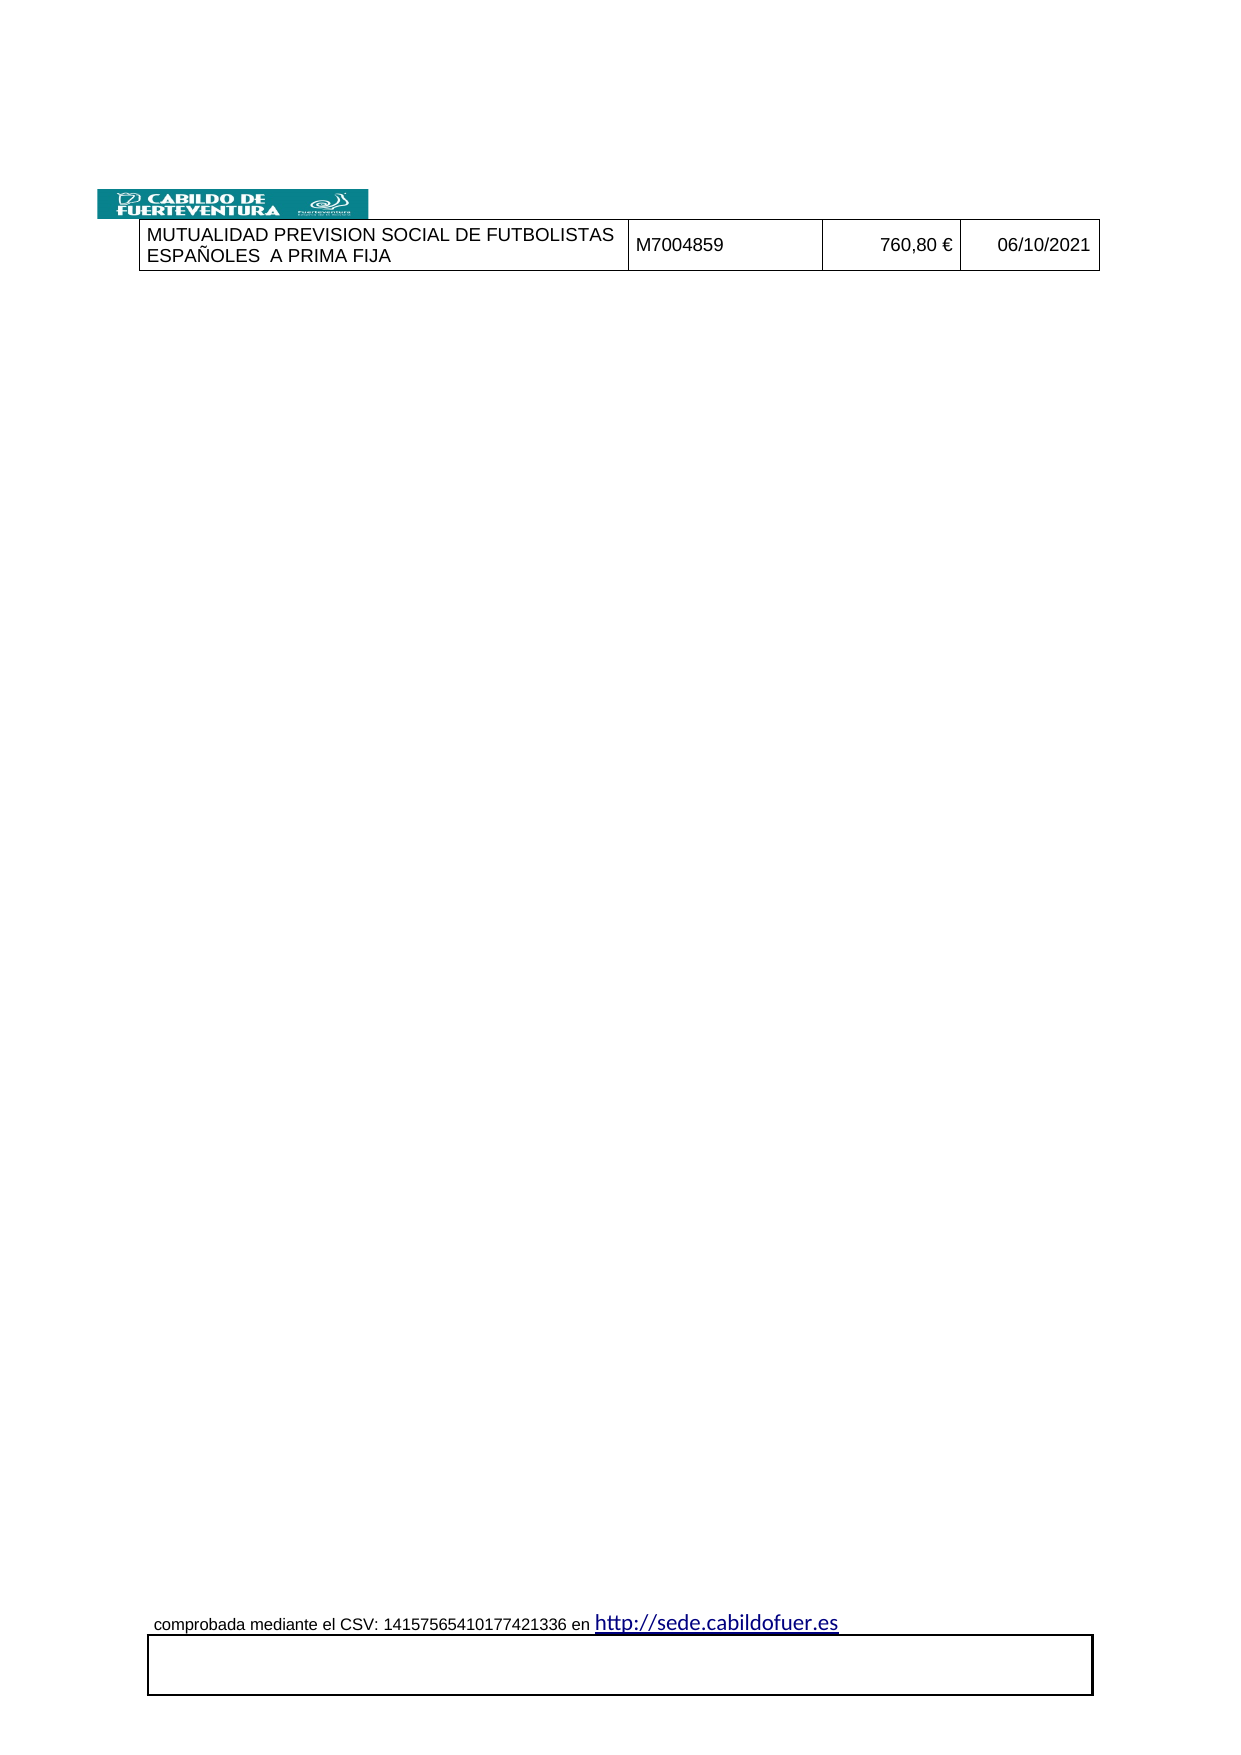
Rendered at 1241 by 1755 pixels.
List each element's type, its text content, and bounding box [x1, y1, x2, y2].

table_cell 760,80 € [823, 220, 960, 270]
table_cell MUTUALIDAD PREVISION SOCIAL DE FUTBOLISTAS ESPAÑOLES A PRIMA FIJA [140, 220, 628, 270]
picture [97, 189, 369, 219]
table_cell M7004859 [629, 220, 822, 270]
table_cell 06/10/2021 [961, 220, 1099, 270]
